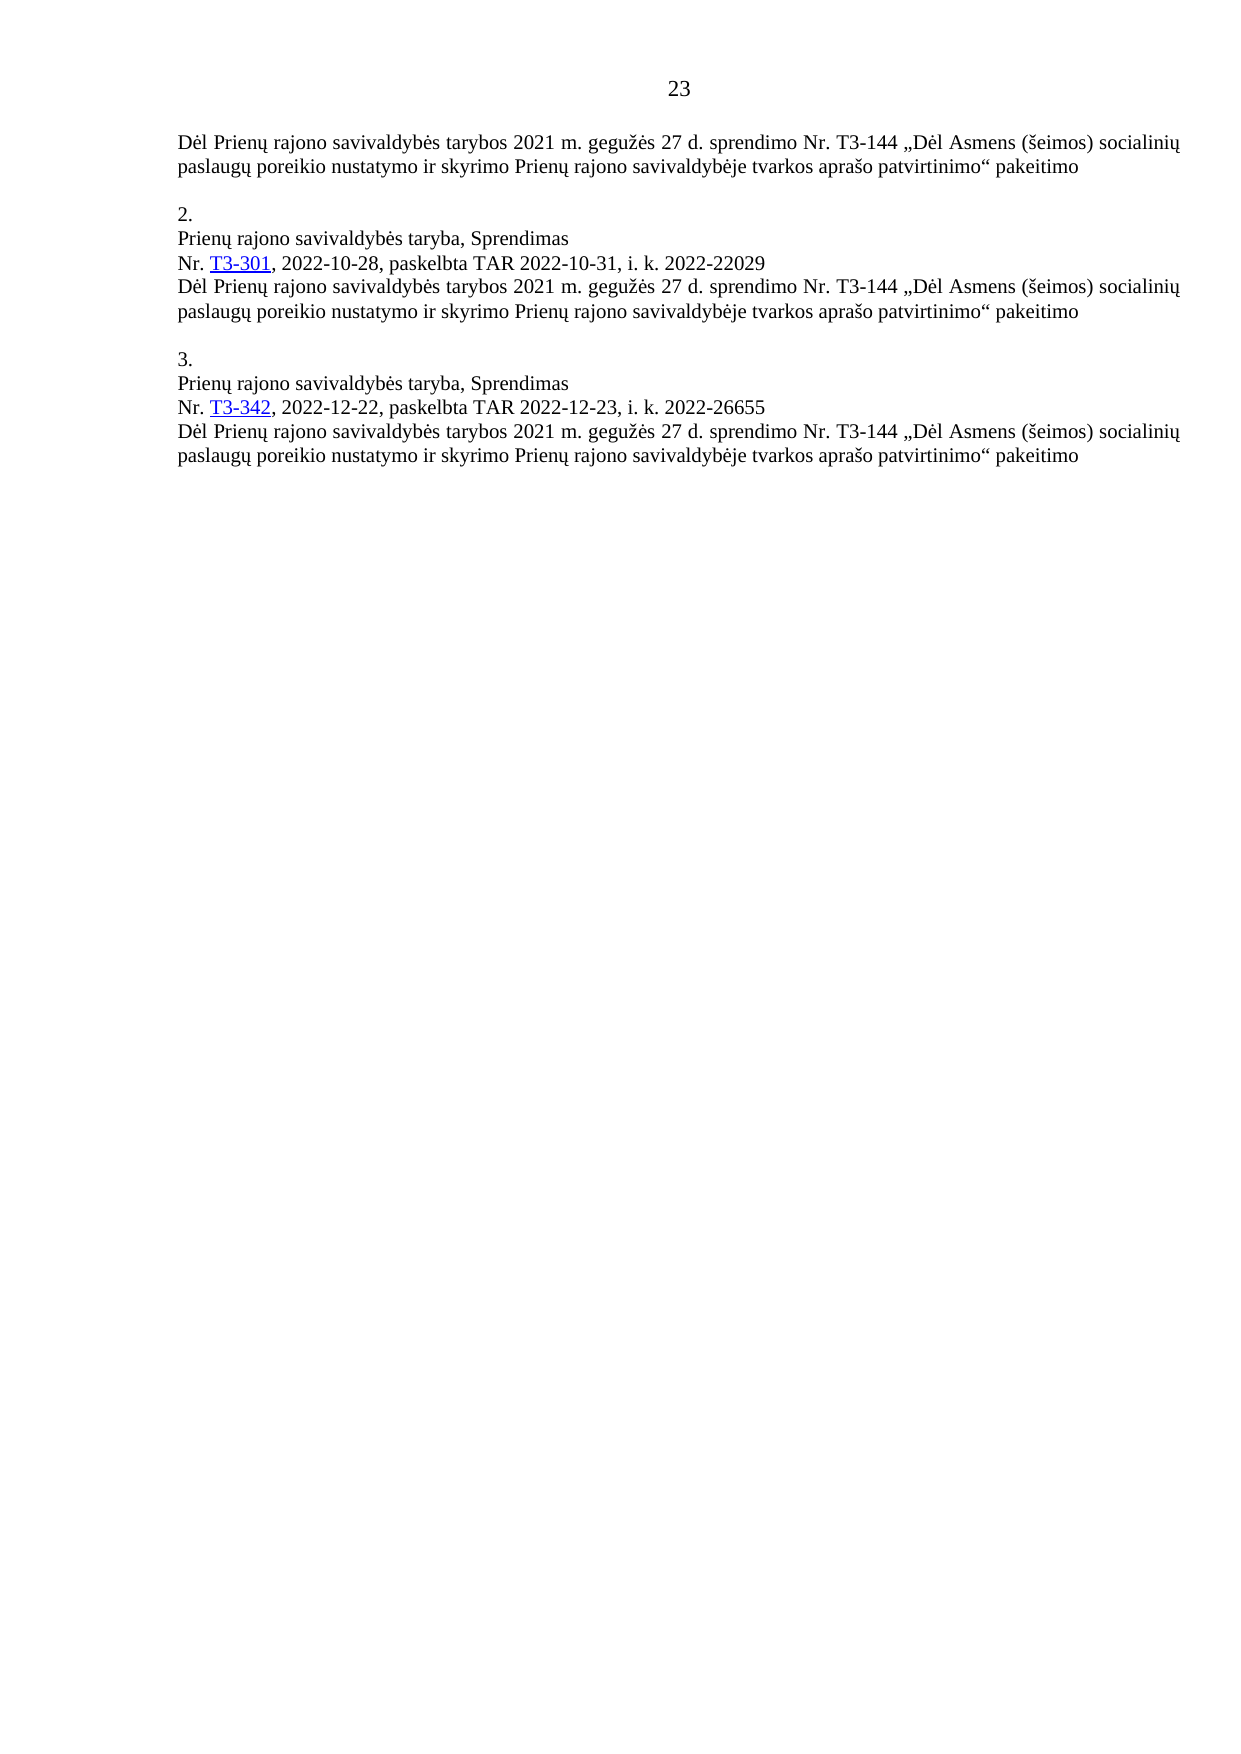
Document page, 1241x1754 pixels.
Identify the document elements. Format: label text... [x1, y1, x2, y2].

text Nr. T3-342, 2022-12-22, paskelbta TAR 2022-12-23, i. k. 2022-26655 [177, 395, 1181, 419]
text Nr. T3-301, 2022-10-28, paskelbta TAR 2022-10-31, i. k. 2022-22029 [177, 250, 1181, 274]
text Dėl Prienų rajono savivaldybės tarybos 2021 m. gegužės 27 d. sprendimo Nr. T3-144 „Dėl Asmens (šeimos) socialinių paslaugų poreikio nustatymo ir skyrimo Prienų rajono savivaldybėje tvarkos aprašo patvirtinimo“ pakeitimo [177, 419, 1181, 467]
text 2. [177, 202, 1181, 226]
text Dėl Prienų rajono savivaldybės tarybos 2021 m. gegužės 27 d. sprendimo Nr. T3-144 „Dėl Asmens (šeimos) socialinių paslaugų poreikio nustatymo ir skyrimo Prienų rajono savivaldybėje tvarkos aprašo patvirtinimo“ pakeitimo [177, 130, 1181, 178]
text Prienų rajono savivaldybės taryba, Sprendimas [177, 226, 1181, 250]
text Dėl Prienų rajono savivaldybės tarybos 2021 m. gegužės 27 d. sprendimo Nr. T3-144 „Dėl Asmens (šeimos) socialinių paslaugų poreikio nustatymo ir skyrimo Prienų rajono savivaldybėje tvarkos aprašo patvirtinimo“ pakeitimo [177, 274, 1181, 323]
text Prienų rajono savivaldybės taryba, Sprendimas [177, 371, 1181, 395]
text 3. [177, 347, 1181, 371]
